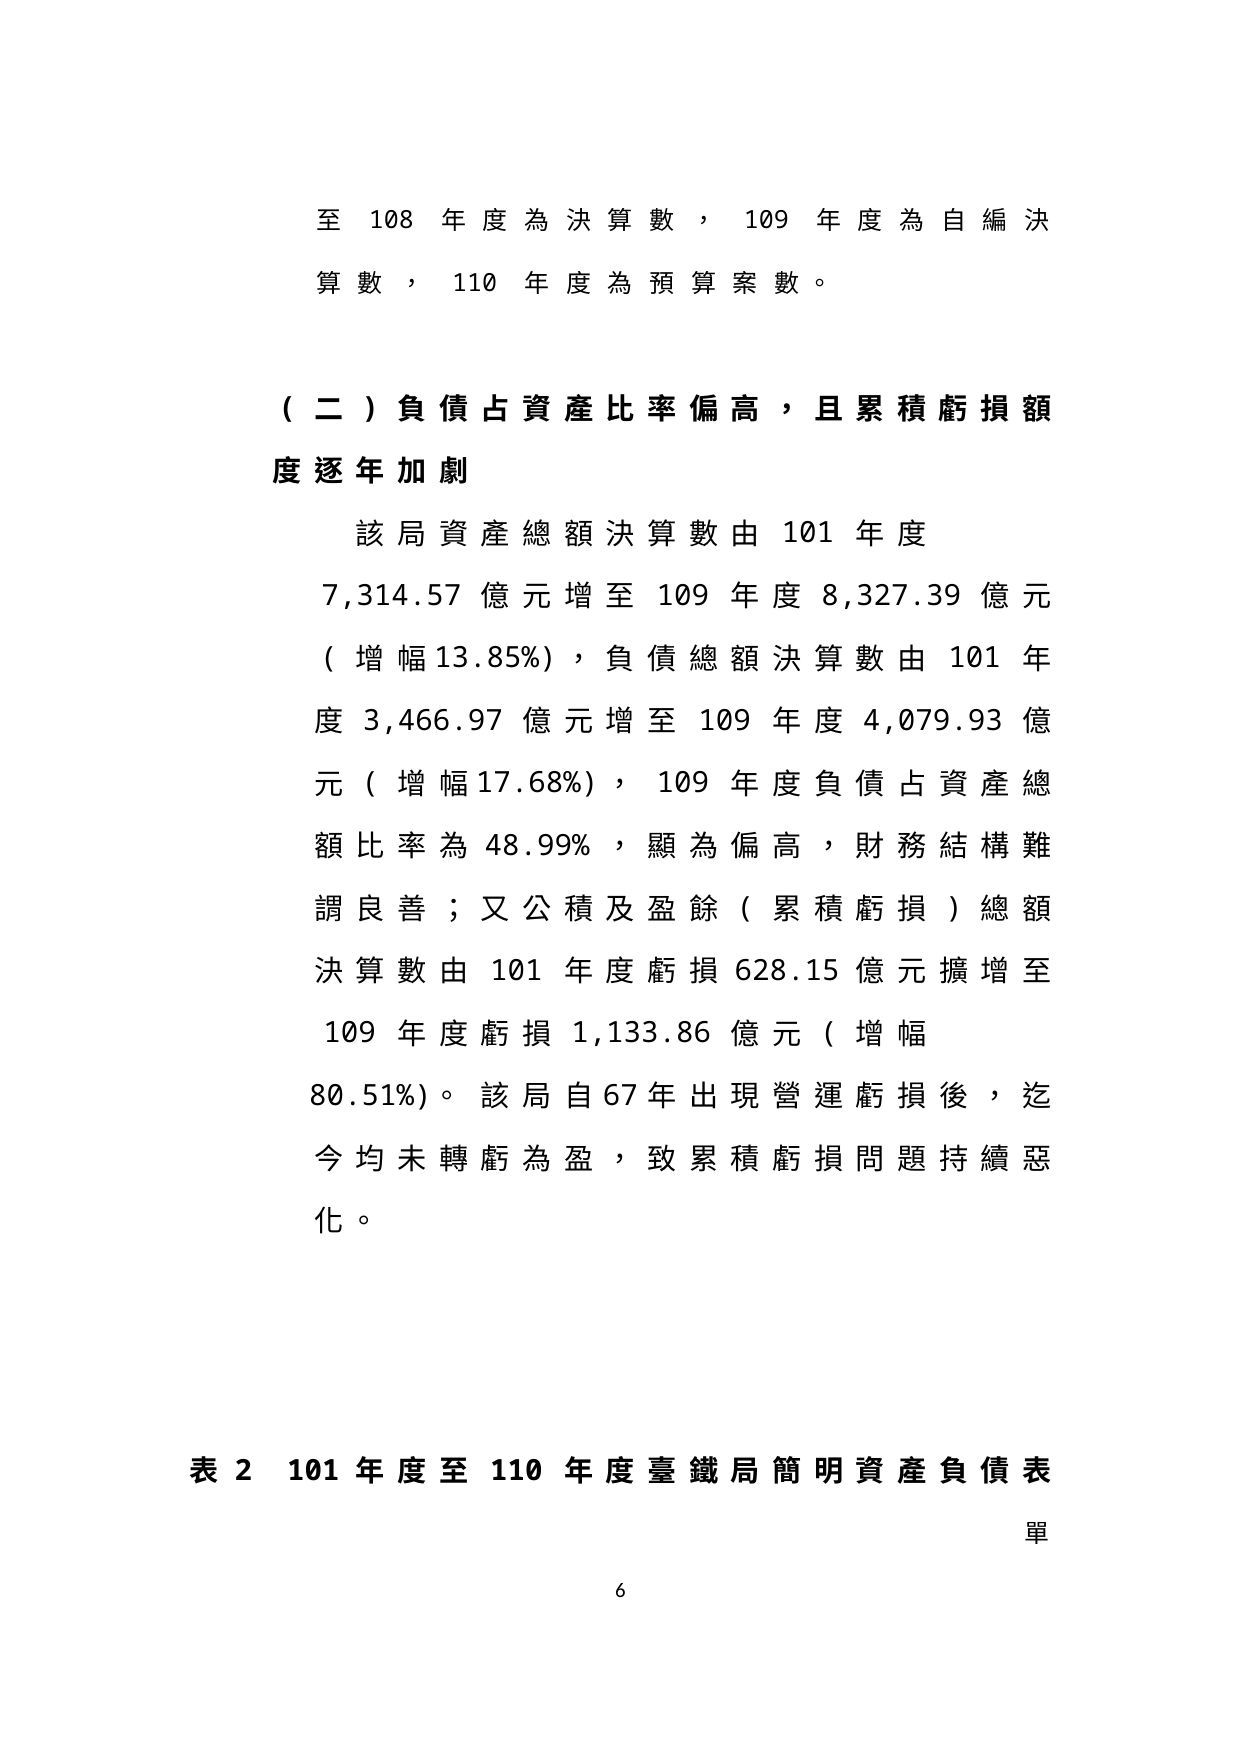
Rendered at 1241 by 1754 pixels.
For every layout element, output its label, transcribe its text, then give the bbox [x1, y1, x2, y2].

text 該局資產總額決算數由101年度7,314.57億元增至109年度8,327.39億元(增幅13.85%)，負債總額決算數由101年度3,466.97億元增至109年度4,079.93億元(增幅17.68%)，109年度負債占資產總額比率為48.99%，顯為偏高，財務結構難謂良善；又公積及盈餘(累積虧損)總額決算數由101年度虧損628.15億元擴增至109年度虧損1,133.86億元(增幅80.51%)。該局自67年出現營運虧損後，迄今均未轉虧為盈，致累積虧損問題持續惡化。 [284, 490, 1058, 1240]
text 單 [183, 1490, 1058, 1552]
text 至108年度為決算數，109年度為自編決算數，110年度為預算案數。 [157, 177, 1083, 302]
text (二)負債占資產比率偏高，且累積虧損額度逐年加劇 [233, 365, 1058, 490]
text 表2 101年度至110年度臺鐵局簡明資產負債表 [183, 1427, 1058, 1490]
